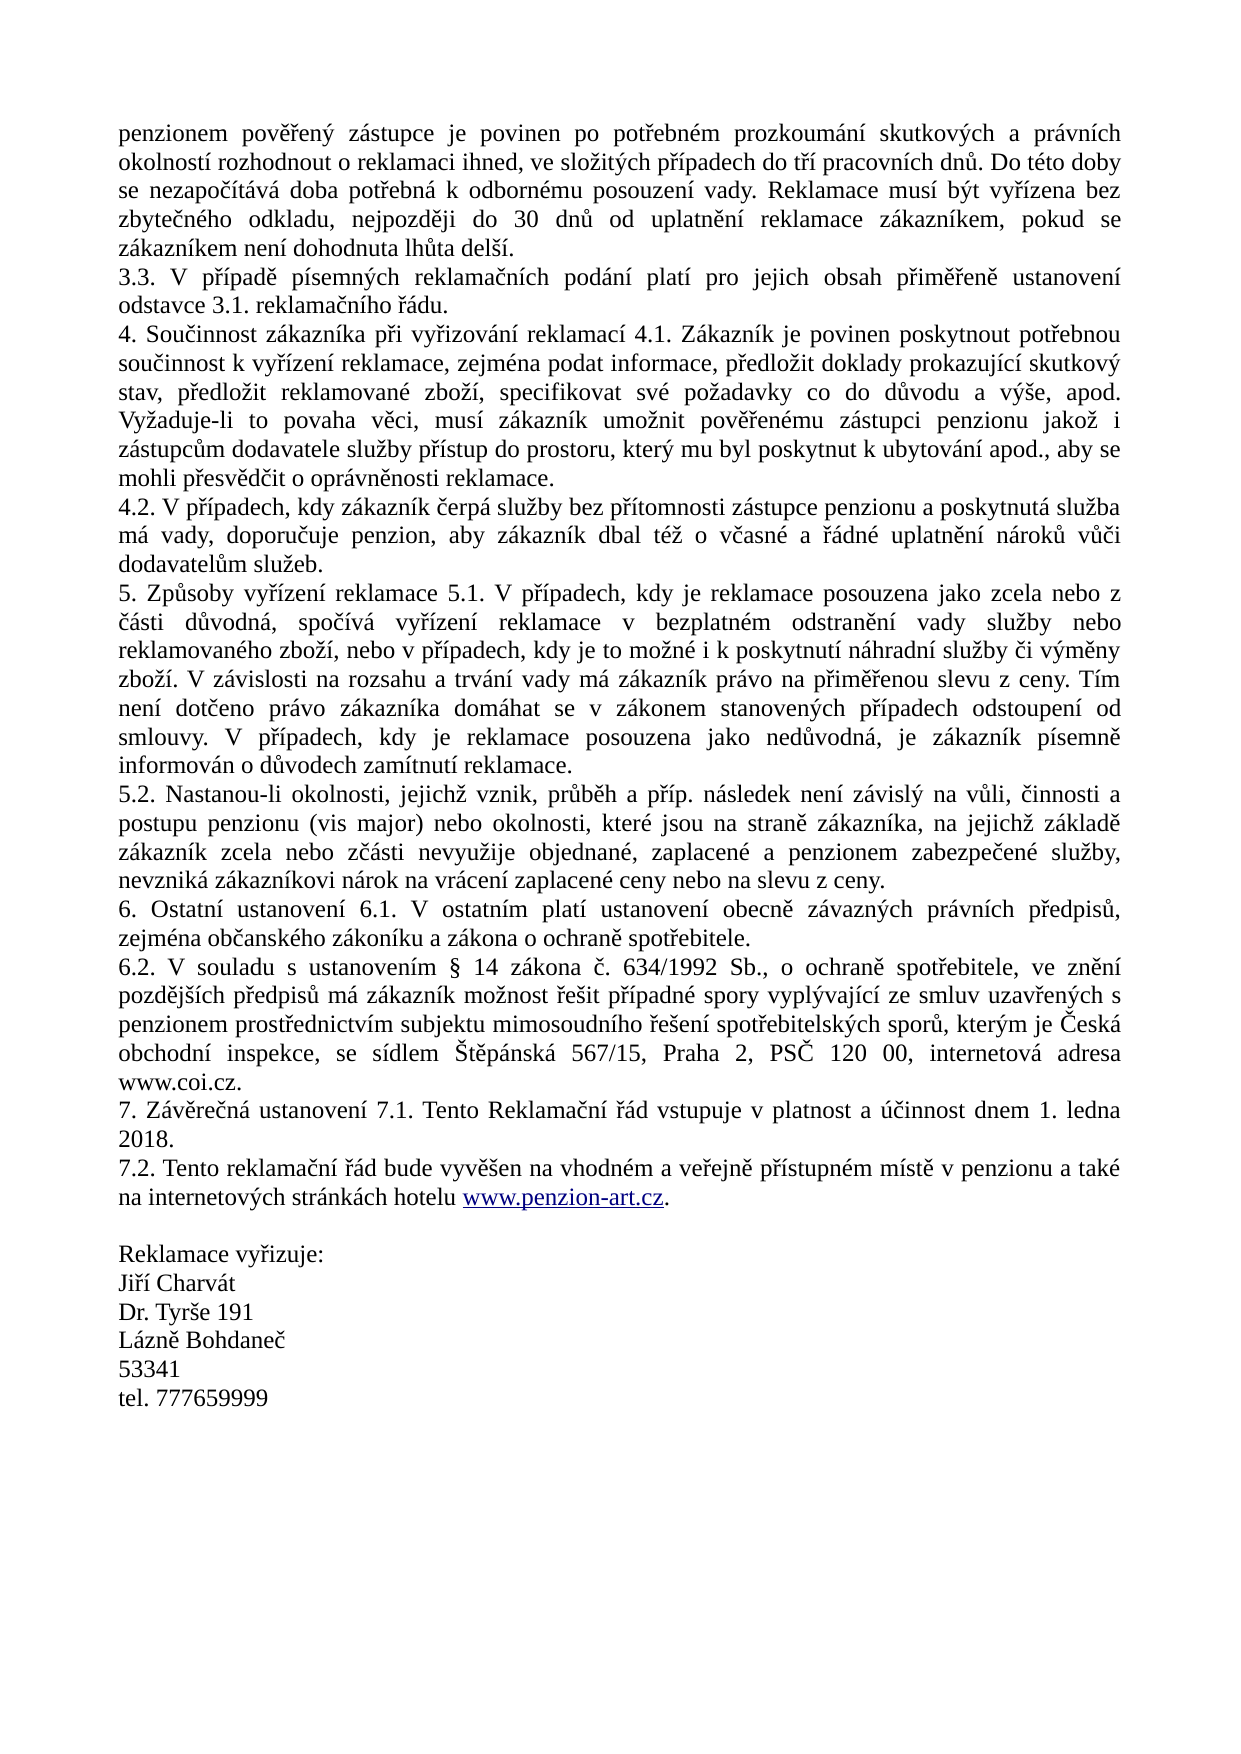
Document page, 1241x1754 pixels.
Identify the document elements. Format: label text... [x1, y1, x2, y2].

text 7.2. Tento reklamační řád bude vyvěšen na vhodném a veřejně přístupném místě v penzionu a také na internetových stránkách hotelu www.penzion-art.cz. [118, 1153, 1122, 1211]
text 4.2. V případech, kdy zákazník čerpá služby bez přítomnosti zástupce penzionu a poskytnutá služba má vady, doporučuje penzion, aby zákazník dbal též o včasné a řádné uplatnění nároků vůči dodavatelům služeb. [118, 492, 1122, 578]
text 7. Závěrečná ustanovení 7.1. Tento Reklamační řád vstupuje v platnost a účinnost dnem 1. ledna 2018. [118, 1096, 1122, 1153]
text 3.3. V případě písemných reklamačních podání platí pro jejich obsah přiměřeně ustanovení odstavce 3.1. reklamačního řádu. [118, 262, 1122, 319]
text Jiří Charvát [118, 1268, 1122, 1297]
text 6. Ostatní ustanovení 6.1. V ostatním platí ustanovení obecně závazných právních předpisů, zejména občanského zákoníku a zákona o ochraně spotřebitele. [118, 894, 1122, 952]
text 4. Součinnost zákazníka při vyřizování reklamací 4.1. Zákazník je povinen poskytnout potřebnou součinnost k vyřízení reklamace, zejména podat informace, předložit doklady prokazující skutkový stav, předložit reklamované zboží, specifikovat své požadavky co do důvodu a výše, apod. Vyžaduje-li to povaha věci, musí zákazník umožnit pověřenému zástupci penzionu jakož i zástupcům dodavatele služby přístup do prostoru, který mu byl poskytnut k ubytování apod., aby se mohli přesvědčit o oprávněnosti reklamace. [118, 319, 1122, 492]
text 6.2. V souladu s ustanovením § 14 zákona č. 634/1992 Sb., o ochraně spotřebitele, ve znění pozdějších předpisů má zákazník možnost řešit případné spory vyplývající ze smluv uzavřených s penzionem prostřednictvím subjektu mimosoudního řešení spotřebitelských sporů, kterým je Česká obchodní inspekce, se sídlem Štěpánská 567/15, Praha 2, PSČ 120 00, internetová adresa www.coi.cz. [118, 952, 1122, 1096]
text Lázně Bohdaneč [118, 1326, 1122, 1354]
text tel. 777659999 [118, 1383, 1122, 1412]
text 5. Způsoby vyřízení reklamace 5.1. V případech, kdy je reklamace posouzena jako zcela nebo z části důvodná, spočívá vyřízení reklamace v bezplatném odstranění vady služby nebo reklamovaného zboží, nebo v případech, kdy je to možné i k poskytnutí náhradní služby či výměny zboží. V závislosti na rozsahu a trvání vady má zákazník právo na přiměřenou slevu z ceny. Tím není dotčeno právo zákazníka domáhat se v zákonem stanovených případech odstoupení od smlouvy. V případech, kdy je reklamace posouzena jako nedůvodná, je zákazník písemně informován o důvodech zamítnutí reklamace. [118, 578, 1122, 779]
text 5.2. Nastanou-li okolnosti, jejichž vznik, průběh a příp. následek není závislý na vůli, činnosti a postupu penzionu (vis major) nebo okolnosti, které jsou na straně zákazníka, na jejichž základě zákazník zcela nebo zčásti nevyužije objednané, zaplacené a penzionem zabezpečené služby, nevzniká zákazníkovi nárok na vrácení zaplacené ceny nebo na slevu z ceny. [118, 779, 1122, 894]
text 53341 [118, 1354, 1122, 1383]
text Dr. Tyrše 191 [118, 1297, 1122, 1326]
text penzionem pověřený zástupce je povinen po potřebném prozkoumání skutkových a právních okolností rozhodnout o reklamaci ihned, ve složitých případech do tří pracovních dnů. Do této doby se nezapočítává doba potřebná k odbornému posouzení vady. Reklamace musí být vyřízena bez zbytečného odkladu, nejpozději do 30 dnů od uplatnění reklamace zákazníkem, pokud se zákazníkem není dohodnuta lhůta delší. [118, 118, 1122, 262]
text Reklamace vyřizuje: [118, 1239, 1122, 1268]
